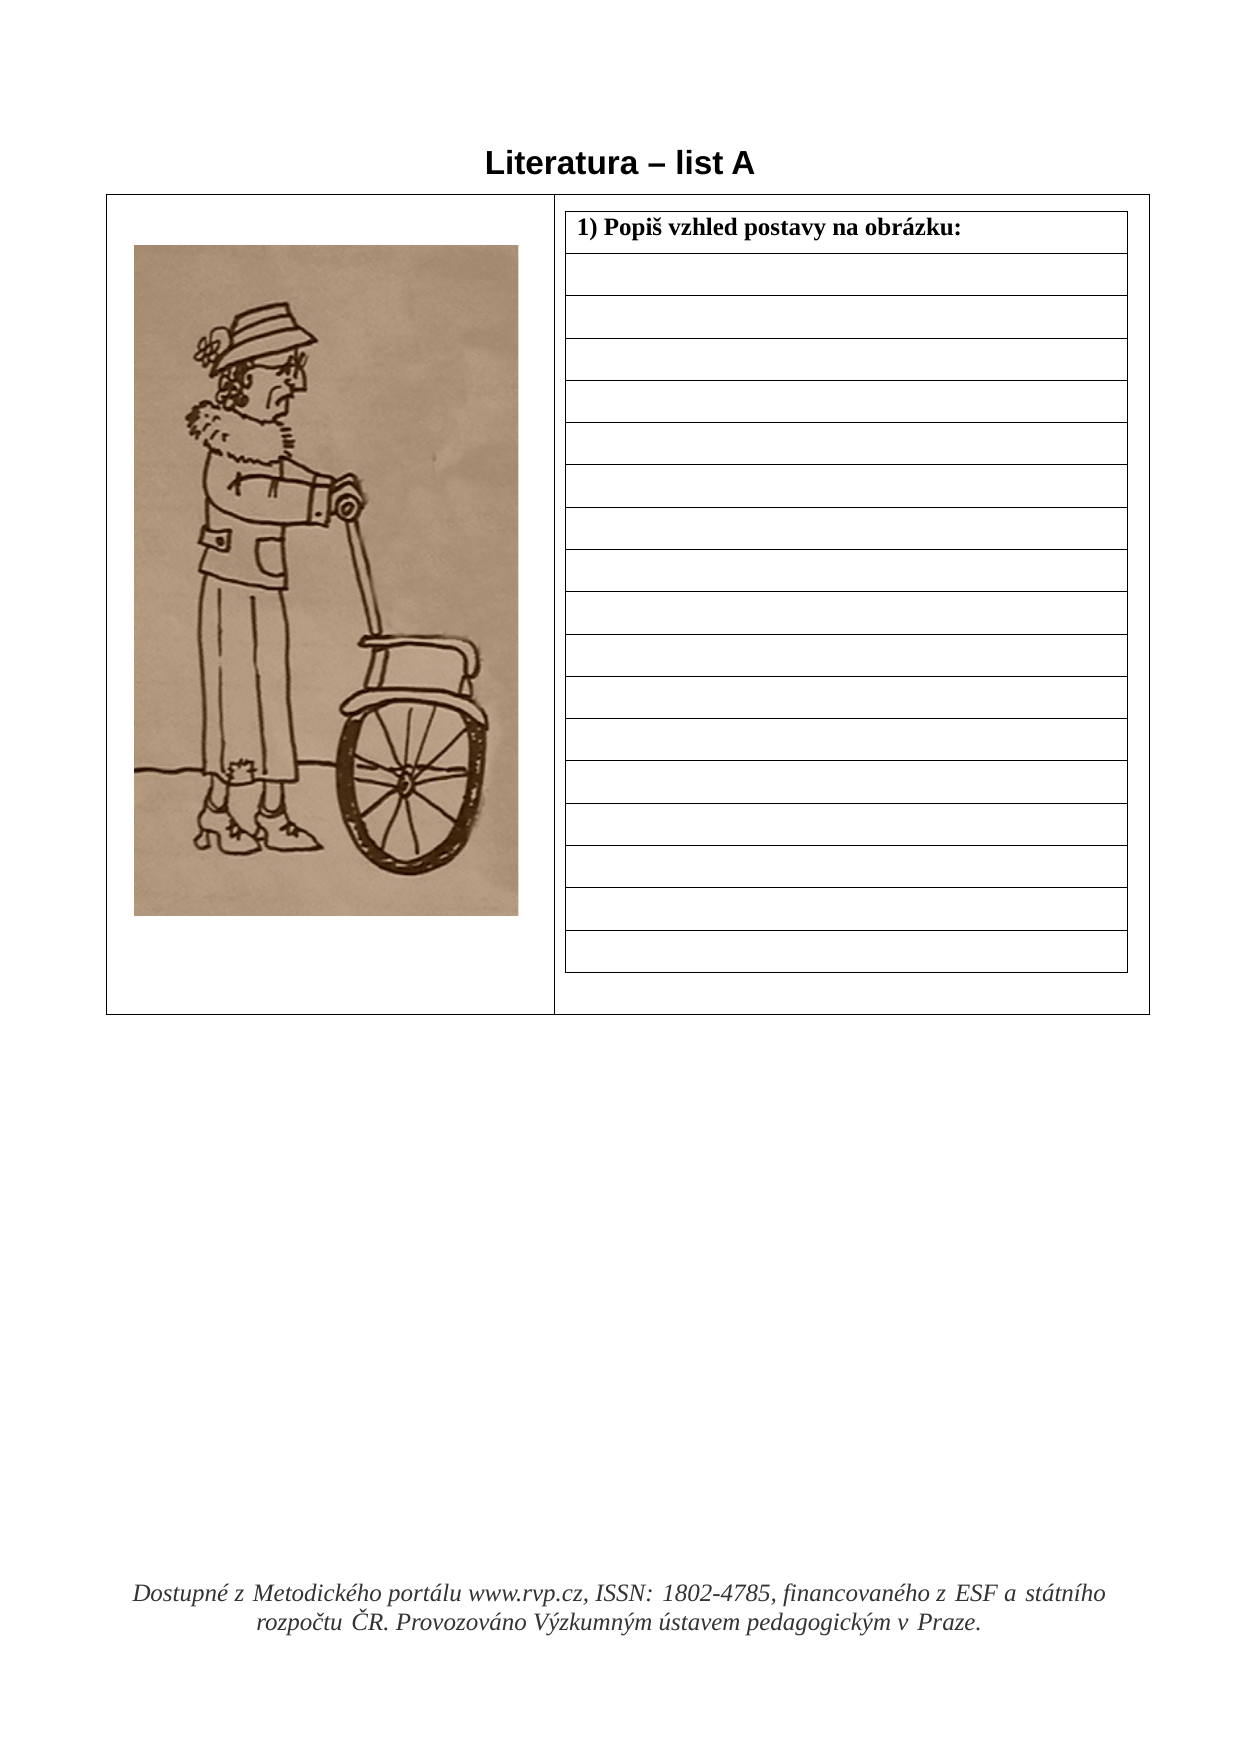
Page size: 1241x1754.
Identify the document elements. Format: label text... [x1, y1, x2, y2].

table_header [555, 195, 1149, 1014]
table_header [107, 195, 554, 1014]
table_cell [566, 846, 1127, 887]
table_cell [566, 761, 1127, 803]
table_cell [566, 254, 1127, 295]
table_cell [566, 550, 1127, 591]
table_cell [566, 296, 1127, 337]
table_cell [566, 635, 1127, 676]
table_cell [566, 465, 1127, 507]
subtitle Literatura – list A [118, 143, 1122, 182]
table_cell [566, 677, 1127, 718]
table_cell [566, 931, 1127, 972]
table_cell [566, 381, 1127, 422]
table_cell [566, 804, 1127, 845]
table_cell [566, 508, 1127, 549]
table_header 1) Popiš vzhled postavy na obrázku: [566, 212, 1127, 253]
table_cell [566, 423, 1127, 464]
picture [134, 245, 519, 916]
table_cell [566, 592, 1127, 633]
table_cell [566, 719, 1127, 760]
table_cell [566, 339, 1127, 380]
table_cell [566, 888, 1127, 929]
